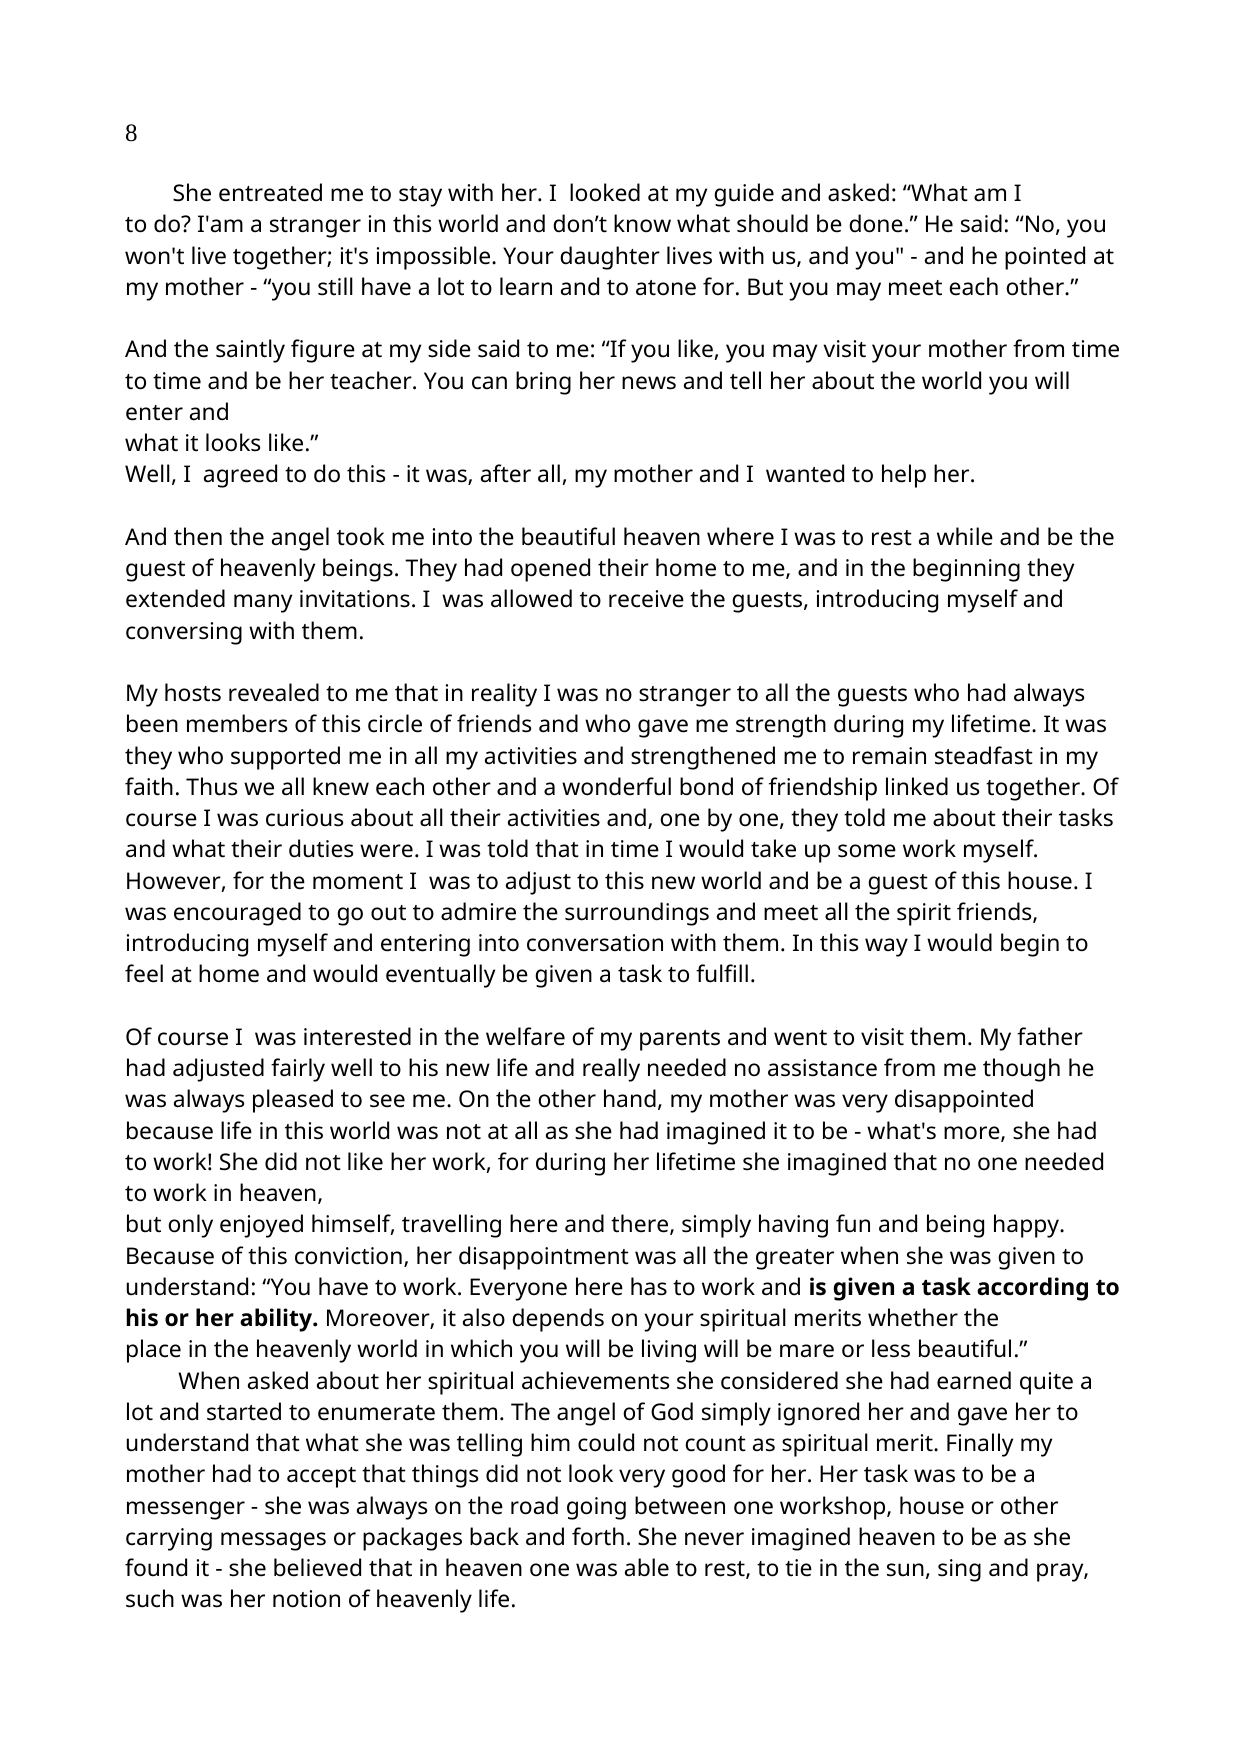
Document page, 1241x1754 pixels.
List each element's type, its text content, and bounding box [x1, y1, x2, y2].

text but only enjoyed himself, travelling here and there, simply having fun and being happy. Because of this conviction, her disappointment was all the greater when she was given to understand: “You have to work. Everyone here has to work and is given a task according to his or her ability. Moreover, it also depends on your spiritual merits whether the [125, 1208, 1123, 1333]
text mother had to accept that things did not look very good for her. Her task was to be a messenger - she was always on the road going between one workshop, house or other carrying messages or packages back and forth. She never imagined heaven to be as she found it - she believed that in heaven one was able to rest, to tie in the sun, sing and pray, such was her notion of heavenly life. [125, 1458, 1123, 1614]
text to do? I'am a stranger in this world and don’t know what should be done.” He said: “No, you won't live together; it's impossible. Your daughter lives with us, and you" - and he pointed at my mother - “you still have a lot to learn and to atone for. But you may meet each other.” [125, 208, 1123, 302]
text place in the heavenly world in which you will be living will be mare or less beautiful.” [125, 1333, 1123, 1364]
text My hosts revealed to me that in reality I was no stranger to all the guests who had always been members of this circle of friends and who gave me strength during my lifetime. It was they who supported me in all my activities and strengthened me to remain steadfast in my faith. Thus we all knew each other and a wonderful bond of friendship linked us together. Of course I was curious about all their activities and, one by one, they told me about their tasks [125, 677, 1123, 833]
text what it looks like.” [125, 427, 1123, 458]
text and what their duties were. I was told that in time I would take up some work myself. However, for the moment I was to adjust to this new world and be a guest of this house. I was encouraged to go out to admire the surroundings and meet all the spirit friends, introducing myself and entering into conversation with them. In this way I would begin to feel at home and would eventually be given a task to fulfill. [125, 833, 1123, 989]
text When asked about her spiritual achievements she considered she had earned quite a lot and started to enumerate them. The angel of God simply ignored her and gave her to understand that what she was telling him could not count as spiritual merit. Finally my [125, 1364, 1123, 1458]
text Of course I was interested in the welfare of my parents and went to visit them. My father had adjusted fairly well to his new life and really needed no assistance from me though he was always pleased to see me. On the other hand, my mother was very disappointed because life in this world was not at all as she had imagined it to be - what's more, she had to work! She did not like her work, for during her lifetime she imagined that no one needed to work in heaven, [125, 1021, 1123, 1208]
text And the saintly figure at my side said to me: “If you like, you may visit your mother from time to time and be her teacher. You can bring her news and tell her about the world you will enter and [125, 333, 1123, 427]
text Well, I agreed to do this - it was, after all, my mother and I wanted to help her. [125, 458, 1123, 489]
text She entreated me to stay with her. I looked at my guide and asked: “What am I [125, 177, 1123, 208]
text And then the angel took me into the beautiful heaven where I was to rest a while and be the guest of heavenly beings. They had opened their home to me, and in the beginning they extended many invitations. I was allowed to receive the guests, introducing myself and conversing with them. [125, 521, 1123, 646]
